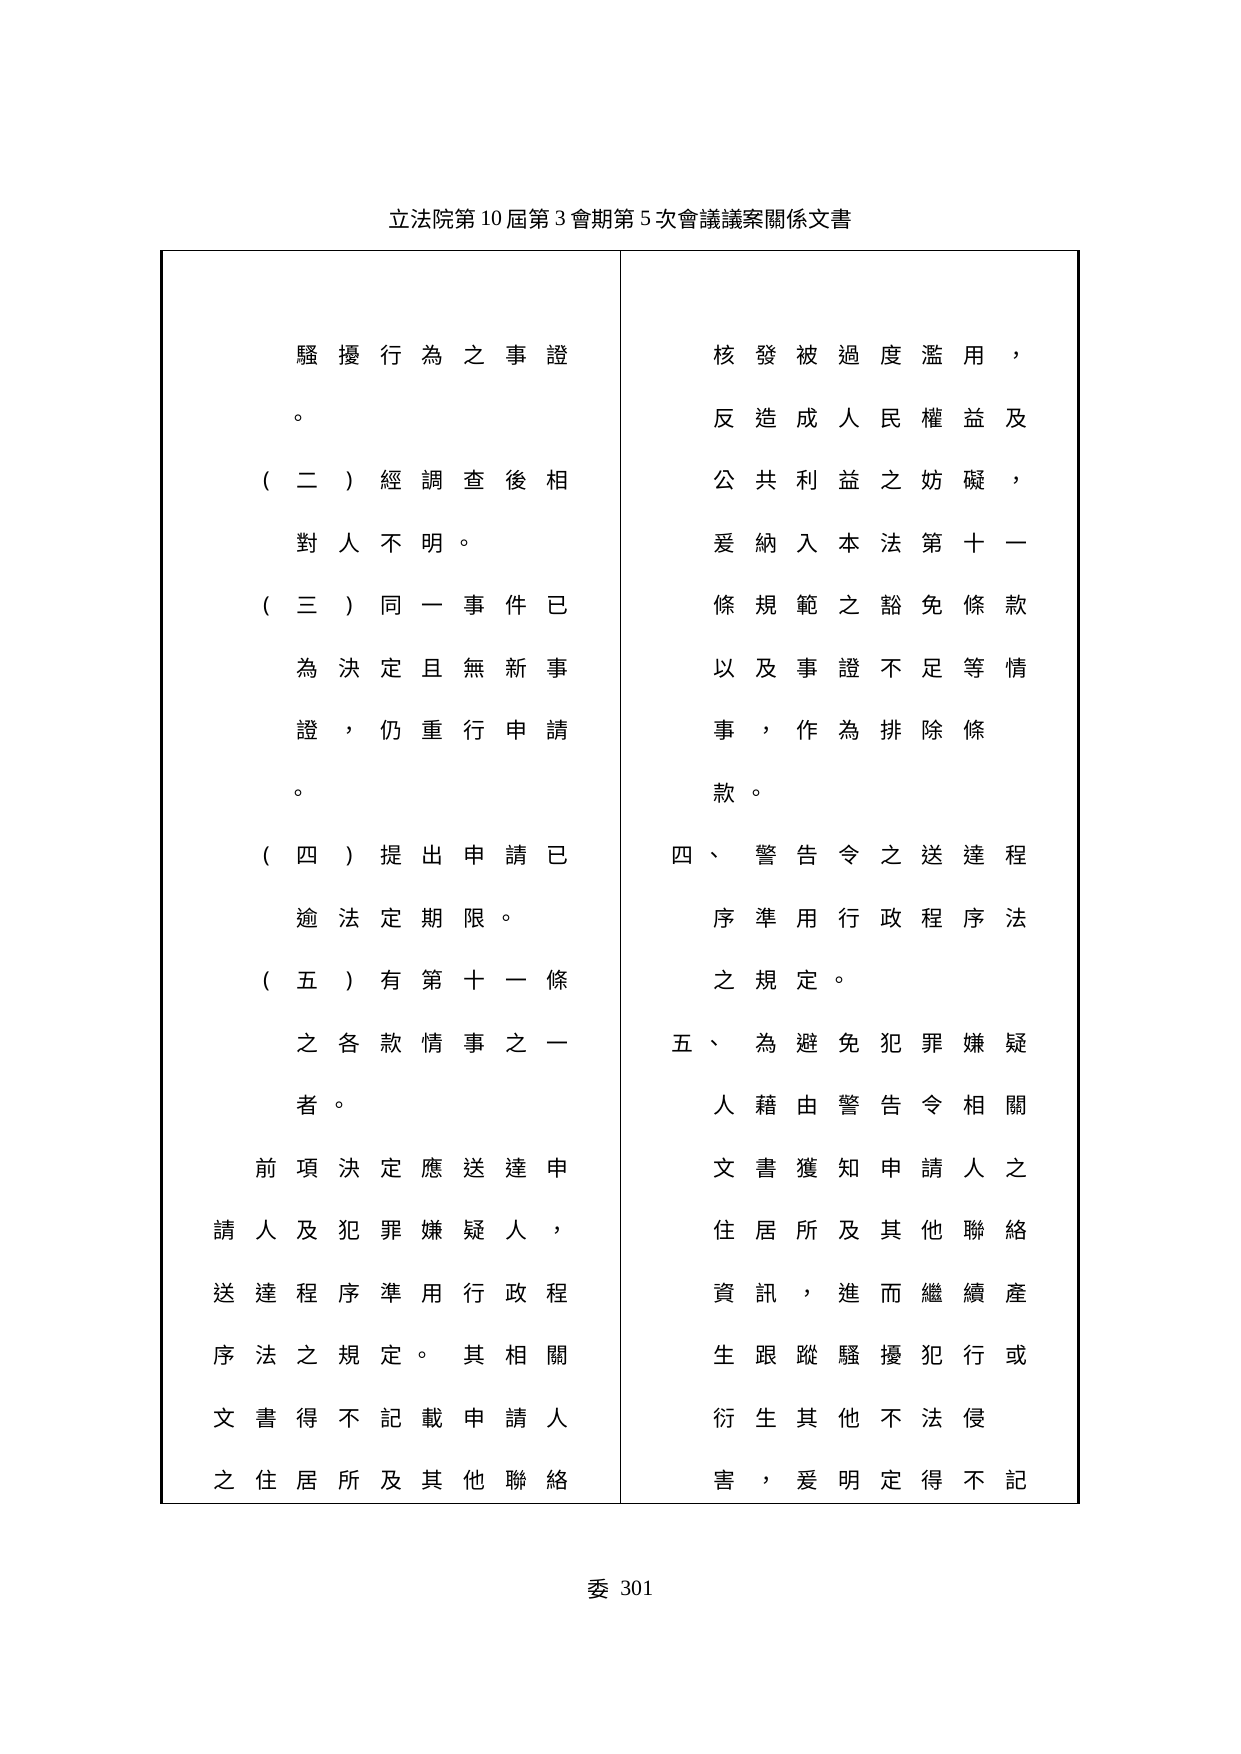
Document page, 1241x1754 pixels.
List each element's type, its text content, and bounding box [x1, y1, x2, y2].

table_cell 核發被過度濫用，反造成人民權益及公共利益之妨礙，爰納入本法第十一條規範之豁免條款以及事證不足等情事，作為排除條款。 四、警告令之送達程序準用行政程序法之規定。 五、為避免犯罪嫌疑人藉由警告令相關文書獲知申請人之住居所及其他聯絡資訊，進而繼續產生跟蹤騷擾犯行或衍生其他不法侵害，爰明定得不記 [621, 251, 1077, 1503]
table_cell 第十六條 （警告令之申請與核發） 跟蹤騷擾行為被害人得於最近一次跟蹤騷擾行為六個月內，向警察機關申請警告令，禁止跟蹤騷擾犯罪嫌疑人對被害人或其相關之人實施跟蹤騷擾行為。 被害人為未成年人、身心障礙者或因故難以委任代理人者，其配偶、法定代理人、三親等內血親或姻親，得為其申請之。 警察機關於被害人申請後，應於一週內，以書面為下列之決定： 一、足認有跟蹤騷擾事實，且有繼續實施之虞者，核發警告令。 二、若有下列情形之一者，以書面附理由通知申請人不予核發警告令： (一)無明確跟蹤騷擾行為之事證。 (二)經調查後相對人不明。 (三)同一事件已為決定且無新事證，仍重行申請。 (四)提出申請已逾法定期限。 (五)有第十一條之各款情事之一者。 前項決定應送達申請人及犯罪嫌疑人，送達程序準用行政程序法之規定。其相關文書得不記載申請人之住居所及其他聯絡資訊，僅記載其送達處所。 [163, 251, 620, 1503]
